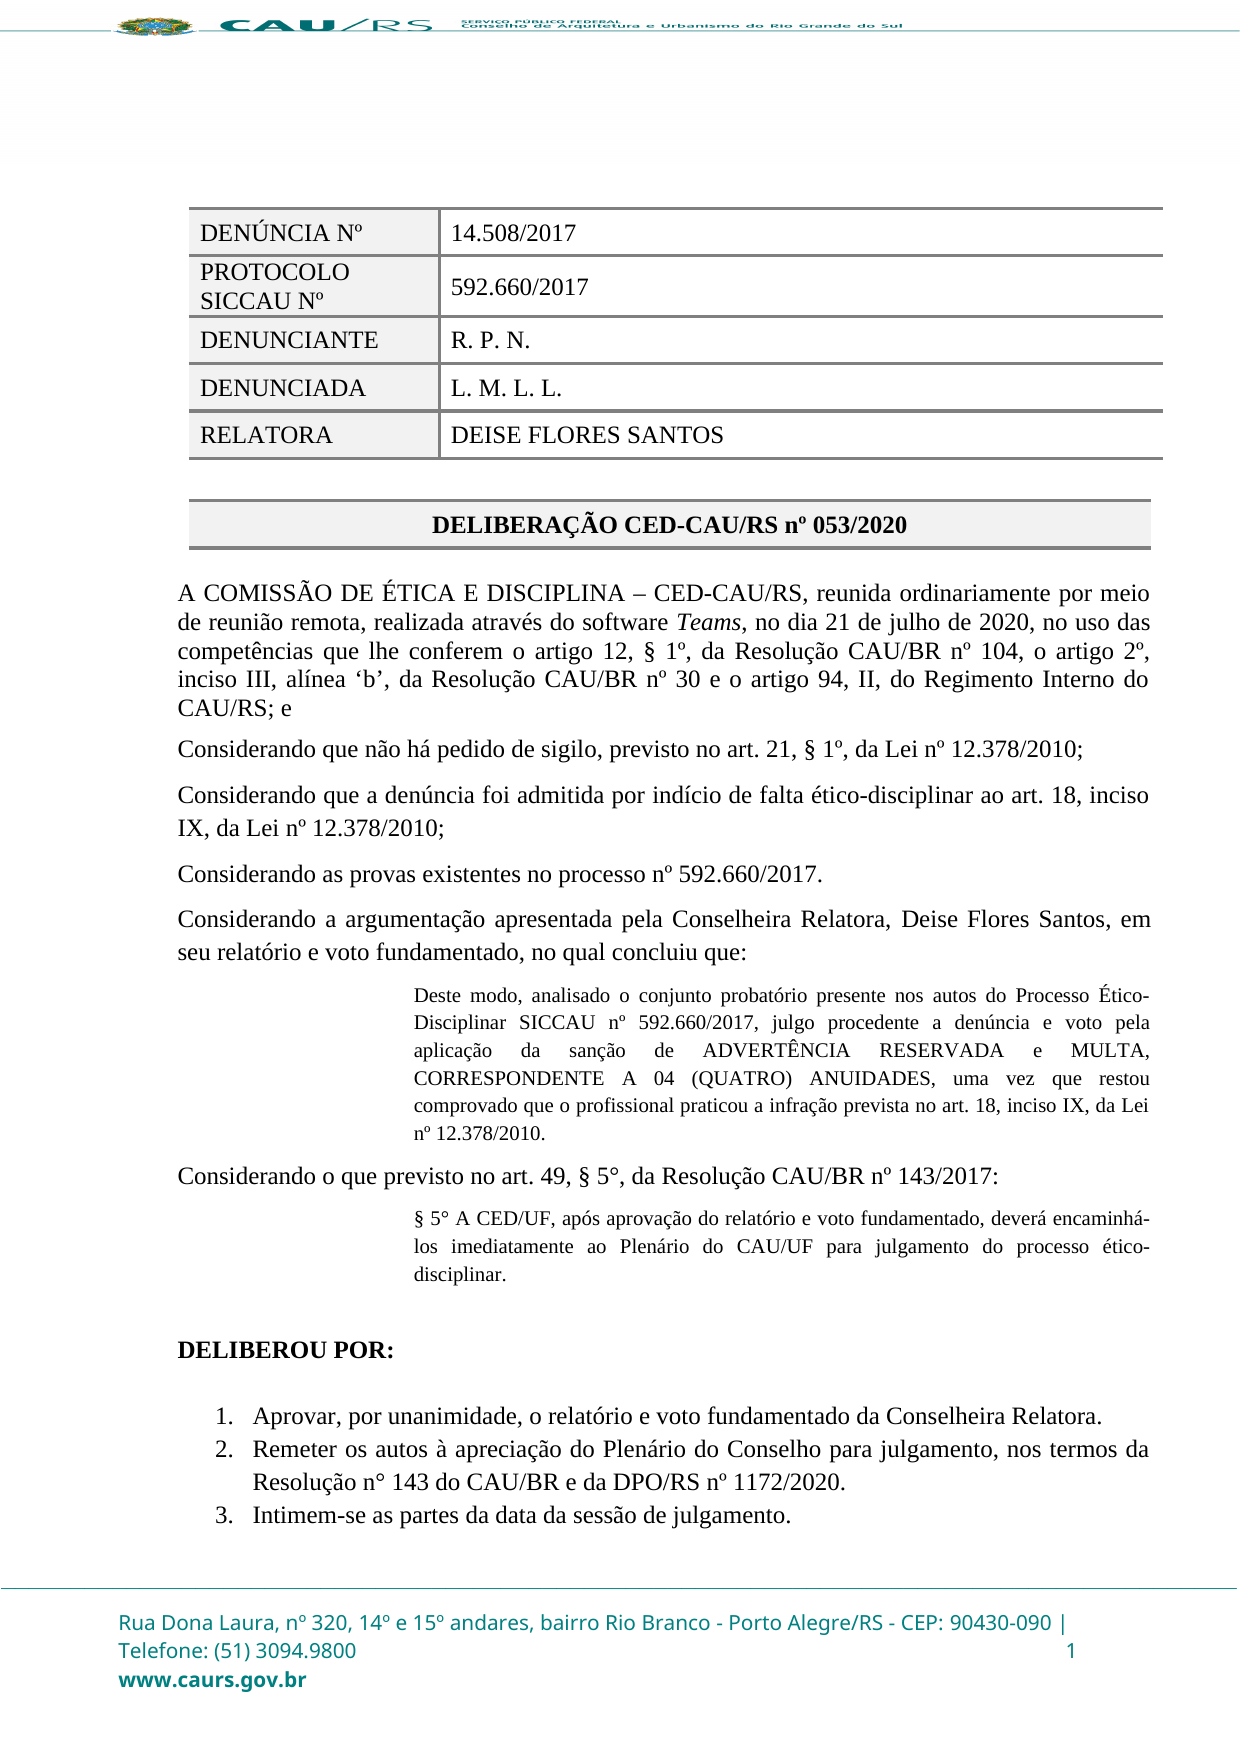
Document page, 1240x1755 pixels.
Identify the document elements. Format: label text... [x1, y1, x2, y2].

table_cell RELATORA [189, 413, 438, 457]
text Considerando que a denúncia foi admitida por indício de falta ético-disciplinar ao art. 18, inciso IX, da Lei nº 12.378/2010; [177, 780, 1151, 842]
table_cell R. P. N. [441, 318, 1163, 362]
text A COMISSÃO DE ÉTICA E DISCIPLINA – CED-CAU/RS, reunida ordinariamente por meio de reunião remota, realizada através do software Teams, no dia 21 de julho de 2020, no uso das competências que lhe conferem o artigo 12, § 1º, da Resolução CAU/BR nº 104, o artigo 2º, inciso III, alínea ‘b’, da Resolução CAU/BR nº 30 e o artigo 94, II, do Regimento Interno do CAU/RS; e [177, 578, 1151, 722]
list Aprovar, por unanimidade, o relatório e voto fundamentado da Conselheira Relatora. [215, 1401, 1151, 1429]
text DELIBEROU POR: [177, 1335, 1151, 1363]
text Considerando o que previsto no art. 49, § 5°, da Resolução CAU/BR nº 143/2017: [177, 1161, 1151, 1189]
table_header 14.508/2017 [441, 210, 1163, 254]
text Deste modo, analisado o conjunto probatório presente nos autos do Processo Ético-Disciplinar SICCAU nº 592.660/2017, julgo procedente a denúncia e voto pela aplicação da sanção de ADVERTÊNCIA RESERVADA e MULTA, CORRESPONDENTE A 04 (QUATRO) ANUIDADES, uma vez que restou comprovado que o profissional praticou a infração prevista no art. 18, inciso IX, da Lei nº 12.378/2010. [413, 983, 1151, 1145]
list Remeter os autos à apreciação do Plenário do Conselho para julgamento, nos termos da Resolução n° 143 do CAU/BR e da DPO/RS nº 1172/2020. [215, 1434, 1151, 1496]
table_cell DENUNCIANTE [189, 318, 438, 362]
table_cell DENUNCIADA [189, 365, 438, 409]
table_cell L. M. L. L. [441, 365, 1163, 409]
list Intimem-se as partes da data da sessão de julgamento. [215, 1500, 1151, 1528]
text § 5° A CED/UF, após aprovação do relatório e voto fundamentado, deverá encaminhá-los imediatamente ao Plenário do CAU/UF para julgamento do processo ético-disciplinar. [413, 1206, 1151, 1286]
table_header DELIBERAÇÃO CED-CAU/RS nº 053/2020 [189, 502, 1151, 546]
text Considerando as provas existentes no processo nº 592.660/2017. [177, 859, 1151, 887]
table_cell PROTOCOLO SICCAU Nº [189, 257, 438, 315]
table_cell 592.660/2017 [441, 257, 1163, 315]
table_header DENÚNCIA Nº [189, 210, 438, 254]
text Considerando que não há pedido de sigilo, previsto no art. 21, § 1º, da Lei nº 12.378/2010; [177, 734, 1151, 763]
text Considerando a argumentação apresentada pela Conselheira Relatora, Deise Flores Santos, em seu relatório e voto fundamentado, no qual concluiu que: [177, 904, 1151, 966]
table_cell DEISE FLORES SANTOS [441, 413, 1163, 457]
